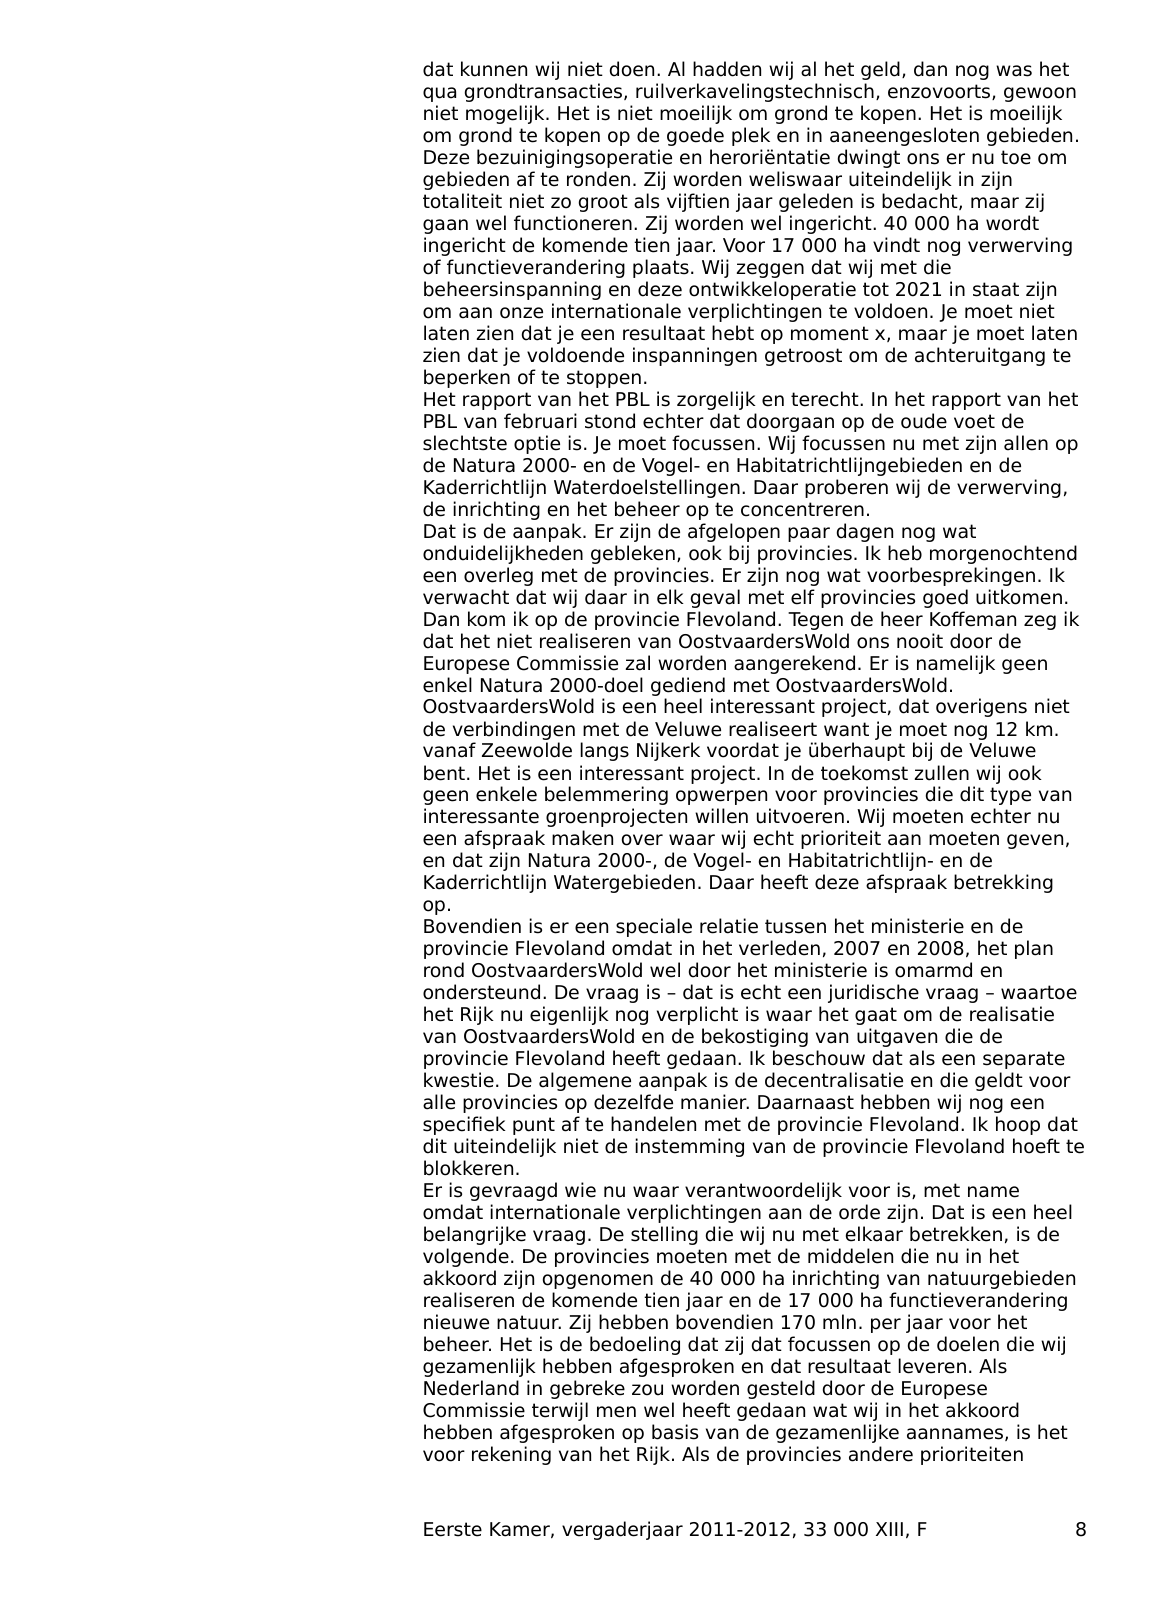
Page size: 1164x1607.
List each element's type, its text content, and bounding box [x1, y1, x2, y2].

text Dat is de aanpak. Er zijn de afgelopen paar dagen nog wat onduidelijkheden gebleken, ook bij provincies. Ik heb morgenochtend een overleg met de provincies. Er zijn nog wat voorbesprekingen. Ik verwacht dat wij daar in elk geval met elf provincies goed uitkomen. [422, 521, 1087, 608]
text Deze bezuinigingsoperatie en heroriëntatie dwingt ons er nu toe om gebieden af te ronden. Zij worden weliswaar uiteindelijk in zijn totaliteit niet zo groot als vijftien jaar geleden is bedacht, maar zij gaan wel functioneren. Zij worden wel ingericht. 40 000 ha wordt ingericht de komende tien jaar. Voor 17 000 ha vindt nog verwerving of functieverandering plaats. Wij zeggen dat wij met die beheersinspanning en deze ontwikkeloperatie tot 2021 in staat zijn om aan onze internationale verplichtingen te voldoen. Je moet niet laten zien dat je een resultaat hebt op moment x, maar je moet laten zien dat je voldoende inspanningen getroost om de achteruitgang te beperken of te stoppen. [422, 147, 1087, 389]
text Er is gevraagd wie nu waar verantwoordelijk voor is, met name omdat internationale verplichtingen aan de orde zijn. Dat is een heel belangrijke vraag. De stelling die wij nu met elkaar betrekken, is de volgende. De provincies moeten met de middelen die nu in het akkoord zijn opgenomen de 40 000 ha inrichting van natuurgebieden realiseren de komende tien jaar en de 17 000 ha functieverandering nieuwe natuur. Zij hebben bovendien 170 mln. per jaar voor het beheer. Het is de bedoeling dat zij dat focussen op de doelen die wij gezamenlijk hebben afgesproken en dat resultaat leveren. Als Nederland in gebreke zou worden gesteld door de Europese Commissie terwijl men wel heeft gedaan wat wij in het akkoord hebben afgesproken op basis van de gezamenlijke aannames, is het voor rekening van het Rijk. Als de provincies andere prioriteiten [422, 1180, 1087, 1466]
text Bovendien is er een speciale relatie tussen het ministerie en de provincie Flevoland omdat in het verleden, 2007 en 2008, het plan rond OostvaardersWold wel door het ministerie is omarmd en ondersteund. De vraag is – dat is echt een juridische vraag – waartoe het Rijk nu eigenlijk nog verplicht is waar het gaat om de realisatie van OostvaardersWold en de bekostiging van uitgaven die de provincie Flevoland heeft gedaan. Ik beschouw dat als een separate kwestie. De algemene aanpak is de decentralisatie en die geldt voor alle provincies op dezelfde manier. Daarnaast hebben wij nog een specifiek punt af te handelen met de provincie Flevoland. Ik hoop dat dit uiteindelijk niet de instemming van de provincie Flevoland hoeft te blokkeren. [422, 916, 1087, 1180]
text dat kunnen wij niet doen. Al hadden wij al het geld, dan nog was het qua grondtransacties, ruilverkavelingstechnisch, enzovoorts, gewoon niet mogelijk. Het is niet moeilijk om grond te kopen. Het is moeilijk om grond te kopen op de goede plek en in aaneengesloten gebieden. [422, 59, 1087, 147]
text Dan kom ik op de provincie Flevoland. Tegen de heer Koffeman zeg ik dat het niet realiseren van OostvaardersWold ons nooit door de Europese Commissie zal worden aangerekend. Er is namelijk geen enkel Natura 2000-doel gediend met OostvaardersWold. OostvaardersWold is een heel interessant project, dat overigens niet de verbindingen met de Veluwe realiseert want je moet nog 12 km. vanaf Zeewolde langs Nijkerk voordat je überhaupt bij de Veluwe bent. Het is een interessant project. In de toekomst zullen wij ook geen enkele belemmering opwerpen voor provincies die dit type van interessante groenprojecten willen uitvoeren. Wij moeten echter nu een afspraak maken over waar wij echt prioriteit aan moeten geven, en dat zijn Natura 2000-, de Vogel- en Habitatrichtlijn- en de Kaderrichtlijn Watergebieden. Daar heeft deze afspraak betrekking op. [422, 608, 1087, 916]
text Het rapport van het PBL is zorgelijk en terecht. In het rapport van het PBL van februari stond echter dat doorgaan op de oude voet de slechtste optie is. Je moet focussen. Wij focussen nu met zijn allen op de Natura 2000- en de Vogel- en Habitatrichtlijngebieden en de Kaderrichtlijn Waterdoelstellingen. Daar proberen wij de verwerving, de inrichting en het beheer op te concentreren. [422, 389, 1087, 521]
